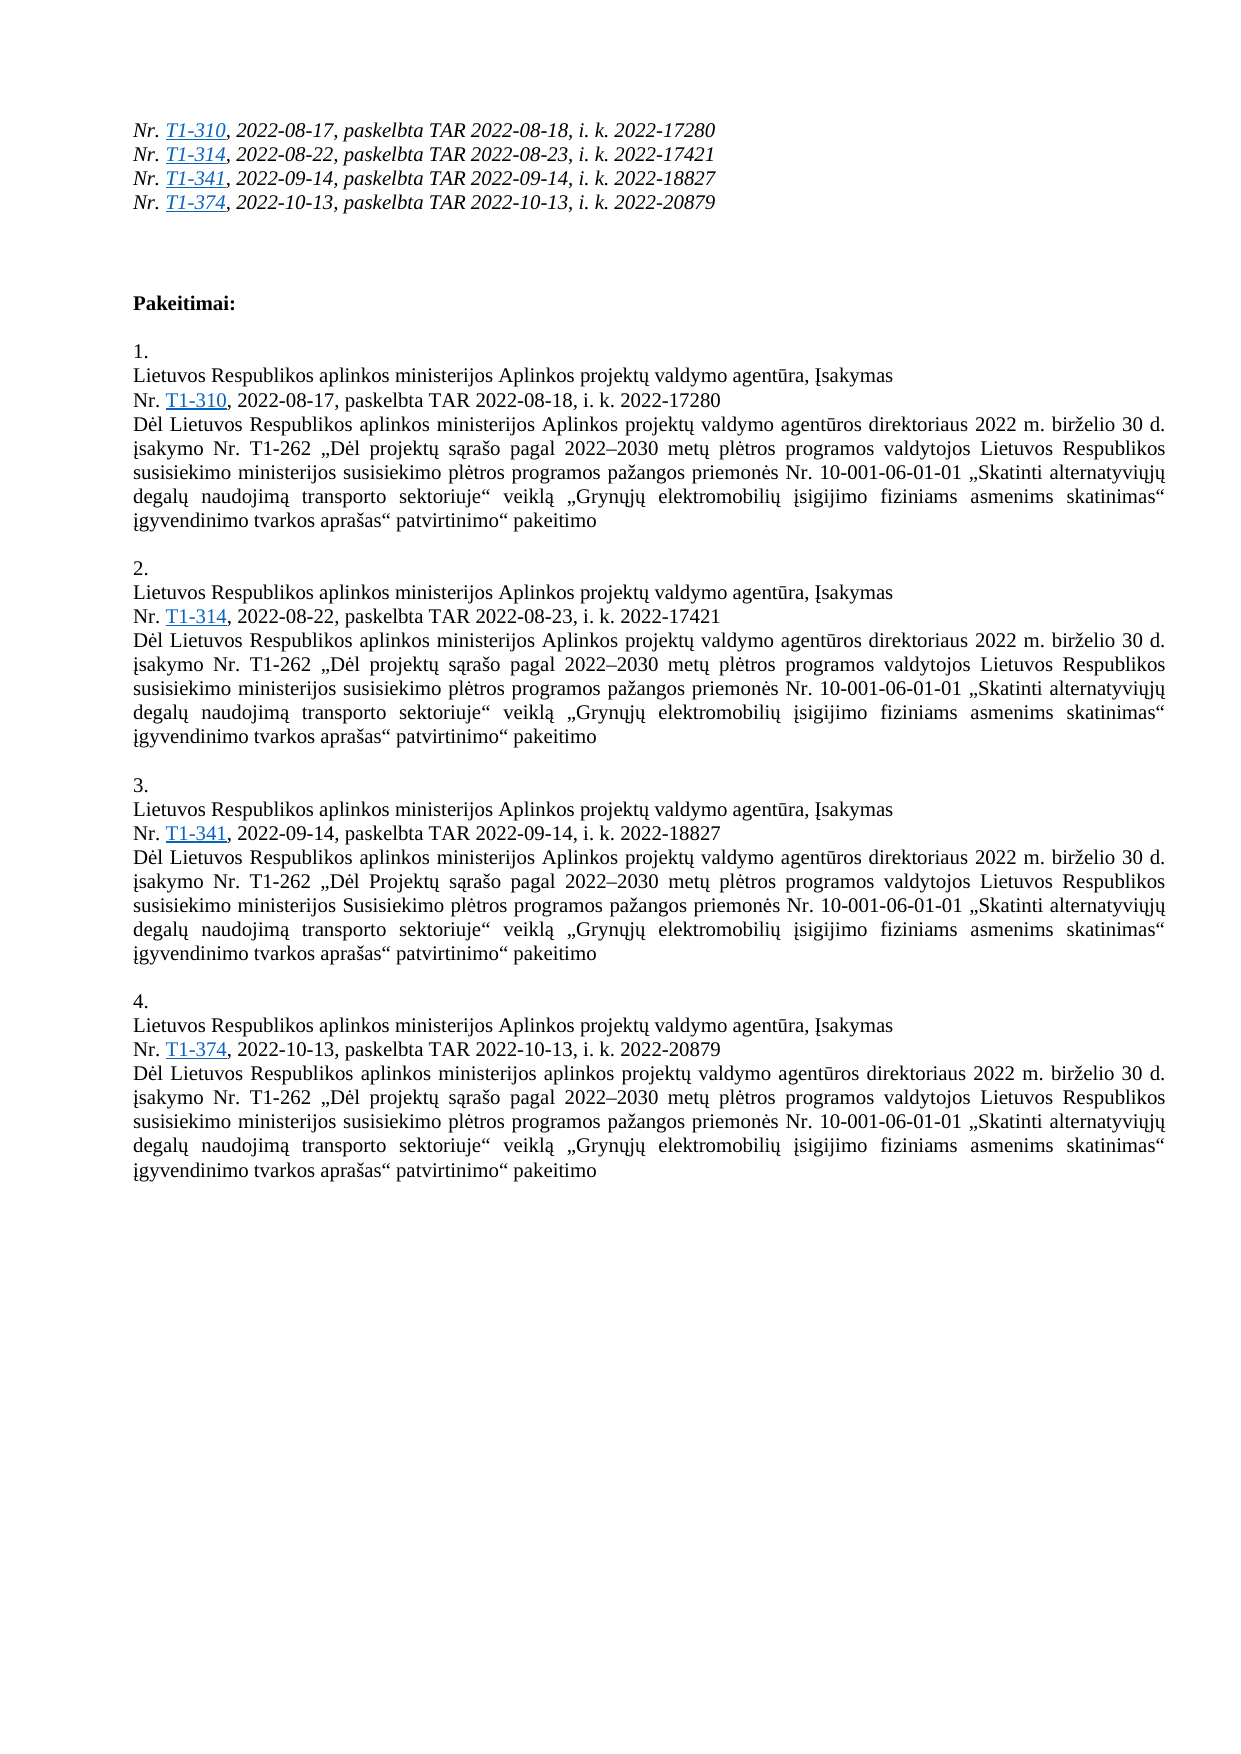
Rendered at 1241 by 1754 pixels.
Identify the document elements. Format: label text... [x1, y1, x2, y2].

text 1. [133, 339, 1167, 363]
text Dėl Lietuvos Respublikos aplinkos ministerijos aplinkos projektų valdymo agentūros direktoriaus 2022 m. birželio 30 d. įsakymo Nr. T1-262 „Dėl projektų sąrašo pagal 2022–2030 metų plėtros programos valdytojos Lietuvos Respublikos susisiekimo ministerijos susisiekimo plėtros programos pažangos priemonės Nr. 10-001-06-01-01 „Skatinti alternatyviųjų degalų naudojimą transporto sektoriuje“ veiklą „Grynųjų elektromobilių įsigijimo fiziniams asmenims skatinimas“ įgyvendinimo tvarkos aprašas“ patvirtinimo“ pakeitimo [133, 1061, 1167, 1182]
text Lietuvos Respublikos aplinkos ministerijos Aplinkos projektų valdymo agentūra, Įsakymas [133, 580, 1167, 604]
text Nr. T1-374, 2022-10-13, paskelbta TAR 2022-10-13, i. k. 2022-20879 [133, 1037, 1167, 1061]
text Nr. T1-341, 2022-09-14, paskelbta TAR 2022-09-14, i. k. 2022-18827 [133, 166, 1167, 190]
text Nr. T1-314, 2022-08-22, paskelbta TAR 2022-08-23, i. k. 2022-17421 [133, 604, 1167, 628]
text Nr. T1-310, 2022-08-17, paskelbta TAR 2022-08-18, i. k. 2022-17280 [133, 118, 1167, 142]
text 3. [133, 772, 1167, 797]
text 4. [133, 989, 1167, 1013]
text Dėl Lietuvos Respublikos aplinkos ministerijos Aplinkos projektų valdymo agentūros direktoriaus 2022 m. birželio 30 d. įsakymo Nr. T1-262 „Dėl Projektų sąrašo pagal 2022–2030 metų plėtros programos valdytojos Lietuvos Respublikos susisiekimo ministerijos Susisiekimo plėtros programos pažangos priemonės Nr. 10-001-06-01-01 „Skatinti alternatyviųjų degalų naudojimą transporto sektoriuje“ veiklą „Grynųjų elektromobilių įsigijimo fiziniams asmenims skatinimas“ įgyvendinimo tvarkos aprašas“ patvirtinimo“ pakeitimo [133, 845, 1167, 965]
text Pakeitimai: [133, 291, 1167, 315]
text Nr. T1-341, 2022-09-14, paskelbta TAR 2022-09-14, i. k. 2022-18827 [133, 821, 1167, 845]
text Dėl Lietuvos Respublikos aplinkos ministerijos Aplinkos projektų valdymo agentūros direktoriaus 2022 m. birželio 30 d. įsakymo Nr. T1-262 „Dėl projektų sąrašo pagal 2022–2030 metų plėtros programos valdytojos Lietuvos Respublikos susisiekimo ministerijos susisiekimo plėtros programos pažangos priemonės Nr. 10-001-06-01-01 „Skatinti alternatyviųjų degalų naudojimą transporto sektoriuje“ veiklą „Grynųjų elektromobilių įsigijimo fiziniams asmenims skatinimas“ įgyvendinimo tvarkos aprašas“ patvirtinimo“ pakeitimo [133, 628, 1167, 748]
text Nr. T1-314, 2022-08-22, paskelbta TAR 2022-08-23, i. k. 2022-17421 [133, 142, 1167, 166]
text Dėl Lietuvos Respublikos aplinkos ministerijos Aplinkos projektų valdymo agentūros direktoriaus 2022 m. birželio 30 d. įsakymo Nr. T1-262 „Dėl projektų sąrašo pagal 2022–2030 metų plėtros programos valdytojos Lietuvos Respublikos susisiekimo ministerijos susisiekimo plėtros programos pažangos priemonės Nr. 10-001-06-01-01 „Skatinti alternatyviųjų degalų naudojimą transporto sektoriuje“ veiklą „Grynųjų elektromobilių įsigijimo fiziniams asmenims skatinimas“ įgyvendinimo tvarkos aprašas“ patvirtinimo“ pakeitimo [133, 412, 1167, 532]
text Lietuvos Respublikos aplinkos ministerijos Aplinkos projektų valdymo agentūra, Įsakymas [133, 1013, 1167, 1037]
text 2. [133, 556, 1167, 580]
text Nr. T1-310, 2022-08-17, paskelbta TAR 2022-08-18, i. k. 2022-17280 [133, 387, 1167, 412]
text Nr. T1-374, 2022-10-13, paskelbta TAR 2022-10-13, i. k. 2022-20879 [133, 190, 1167, 214]
text Lietuvos Respublikos aplinkos ministerijos Aplinkos projektų valdymo agentūra, Įsakymas [133, 363, 1167, 387]
text Lietuvos Respublikos aplinkos ministerijos Aplinkos projektų valdymo agentūra, Įsakymas [133, 797, 1167, 821]
